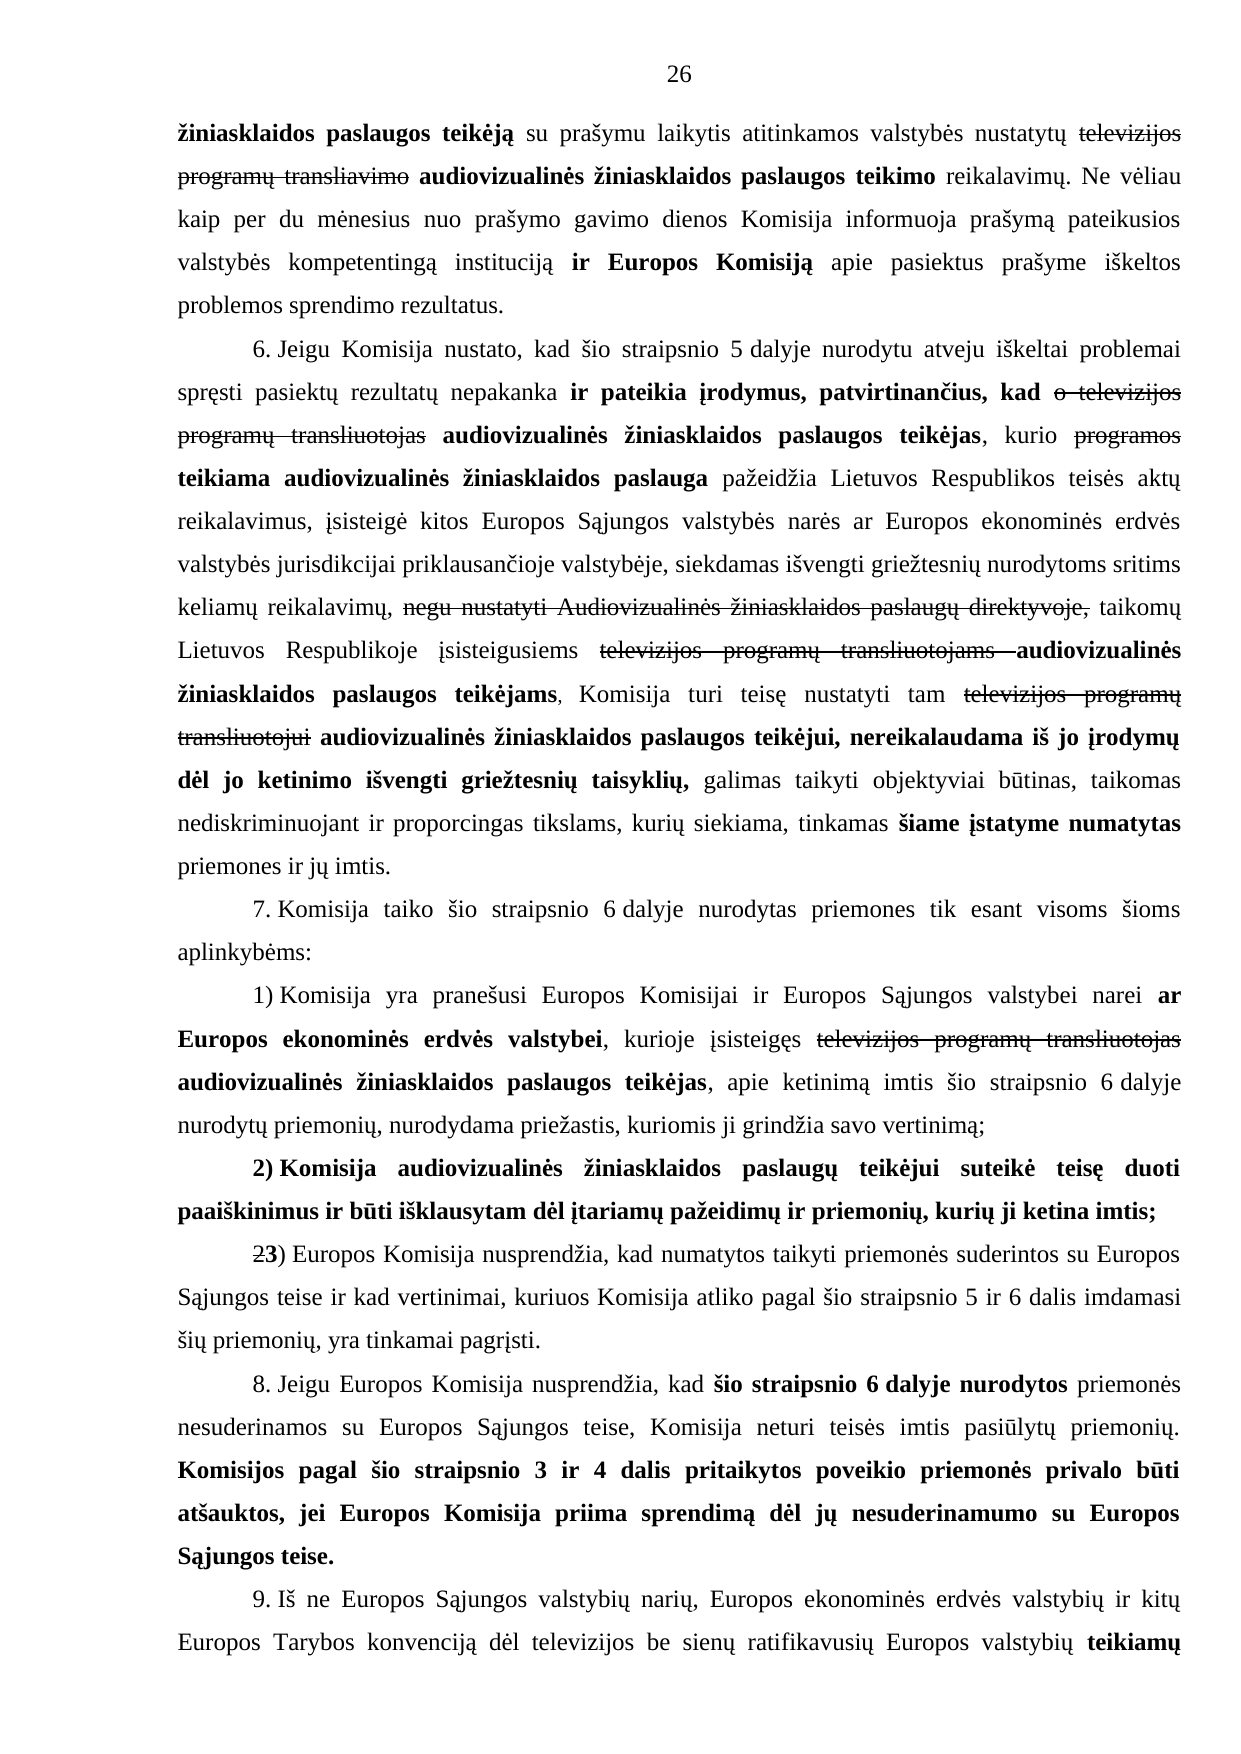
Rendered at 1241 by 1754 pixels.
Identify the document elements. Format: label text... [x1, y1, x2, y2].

text žiniasklaidos paslaugos teikėją su prašymu laikytis atitinkamos valstybės nustatytų televizijos programų transliavimo audiovizualinės žiniasklaidos paslaugos teikimo reikalavimų. Ne vėliau kaip per du mėnesius nuo prašymo gavimo dienos Komisija informuoja prašymą pateikusios valstybės kompetentingą instituciją ir Europos Komisiją apie pasiektus prašyme iškeltos problemos sprendimo rezultatus. [177, 118, 1181, 319]
text 8. Jeigu Europos Komisija nusprendžia, kad šio straipsnio 6 dalyje nurodytos priemonės nesuderinamos su Europos Sąjungos teise, Komisija neturi teisės imtis pasiūlytų priemonių. Komisijos pagal šio straipsnio 3 ir 4 dalis pritaikytos poveikio priemonės privalo būti atšauktos, jei Europos Komisija priima sprendimą dėl jų nesuderinamumo su Europos Sąjungos teise. [177, 1369, 1181, 1570]
text 7. Komisija taiko šio straipsnio 6 dalyje nurodytas priemones tik esant visoms šioms aplinkybėms: [177, 894, 1181, 966]
text 2) Komisija audiovizualinės žiniasklaidos paslaugų teikėjui suteikė teisę duoti paaiškinimus ir būti išklausytam dėl įtariamų pažeidimų ir priemonių, kurių ji ketina imtis; [177, 1153, 1181, 1225]
text 23) Europos Komisija nusprendžia, kad numatytos taikyti priemonės suderintos su Europos Sąjungos teise ir kad vertinimai, kuriuos Komisija atliko pagal šio straipsnio 5 ir 6 dalis imdamasi šių priemonių, yra tinkamai pagrįsti. [177, 1239, 1181, 1354]
text 6. Jeigu Komisija nustato, kad šio straipsnio 5 dalyje nurodytu atveju iškeltai problemai spręsti pasiektų rezultatų nepakanka ir pateikia įrodymus, patvirtinančius, kad o televizijos programų transliuotojas audiovizualinės žiniasklaidos paslaugos teikėjas, kurio programos teikiama audiovizualinės žiniasklaidos paslauga pažeidžia Lietuvos Respublikos teisės aktų reikalavimus, įsisteigė kitos Europos Sąjungos valstybės narės ar Europos ekonominės erdvės valstybės jurisdikcijai priklausančioje valstybėje, siekdamas išvengti griežtesnių nurodytoms sritims keliamų reikalavimų, negu nustatyti Audiovizualinės žiniasklaidos paslaugų direktyvoje, taikomų Lietuvos Respublikoje įsisteigusiems televizijos programų transliuotojams audiovizualinės žiniasklaidos paslaugos teikėjams, Komisija turi teisę nustatyti tam televizijos programų transliuotojui audiovizualinės žiniasklaidos paslaugos teikėjui, nereikalaudama iš jo įrodymų dėl jo ketinimo išvengti griežtesnių taisyklių, galimas taikyti objektyviai būtinas, taikomas nediskriminuojant ir proporcingas tikslams, kurių siekiama, tinkamas šiame įstatyme numatytas priemones ir jų imtis. [177, 334, 1181, 880]
text 1) Komisija yra pranešusi Europos Komisijai ir Europos Sąjungos valstybei narei ar Europos ekonominės erdvės valstybei, kurioje įsisteigęs televizijos programų transliuotojas audiovizualinės žiniasklaidos paslaugos teikėjas, apie ketinimą imtis šio straipsnio 6 dalyje nurodytų priemonių, nurodydama priežastis, kuriomis ji grindžia savo vertinimą; [177, 981, 1181, 1139]
text 9. Iš ne Europos Sąjungos valstybių narių, Europos ekonominės erdvės valstybių ir kitų Europos Tarybos konvenciją dėl televizijos be sienų ratifikavusių Europos valstybių teikiamų [177, 1584, 1181, 1656]
